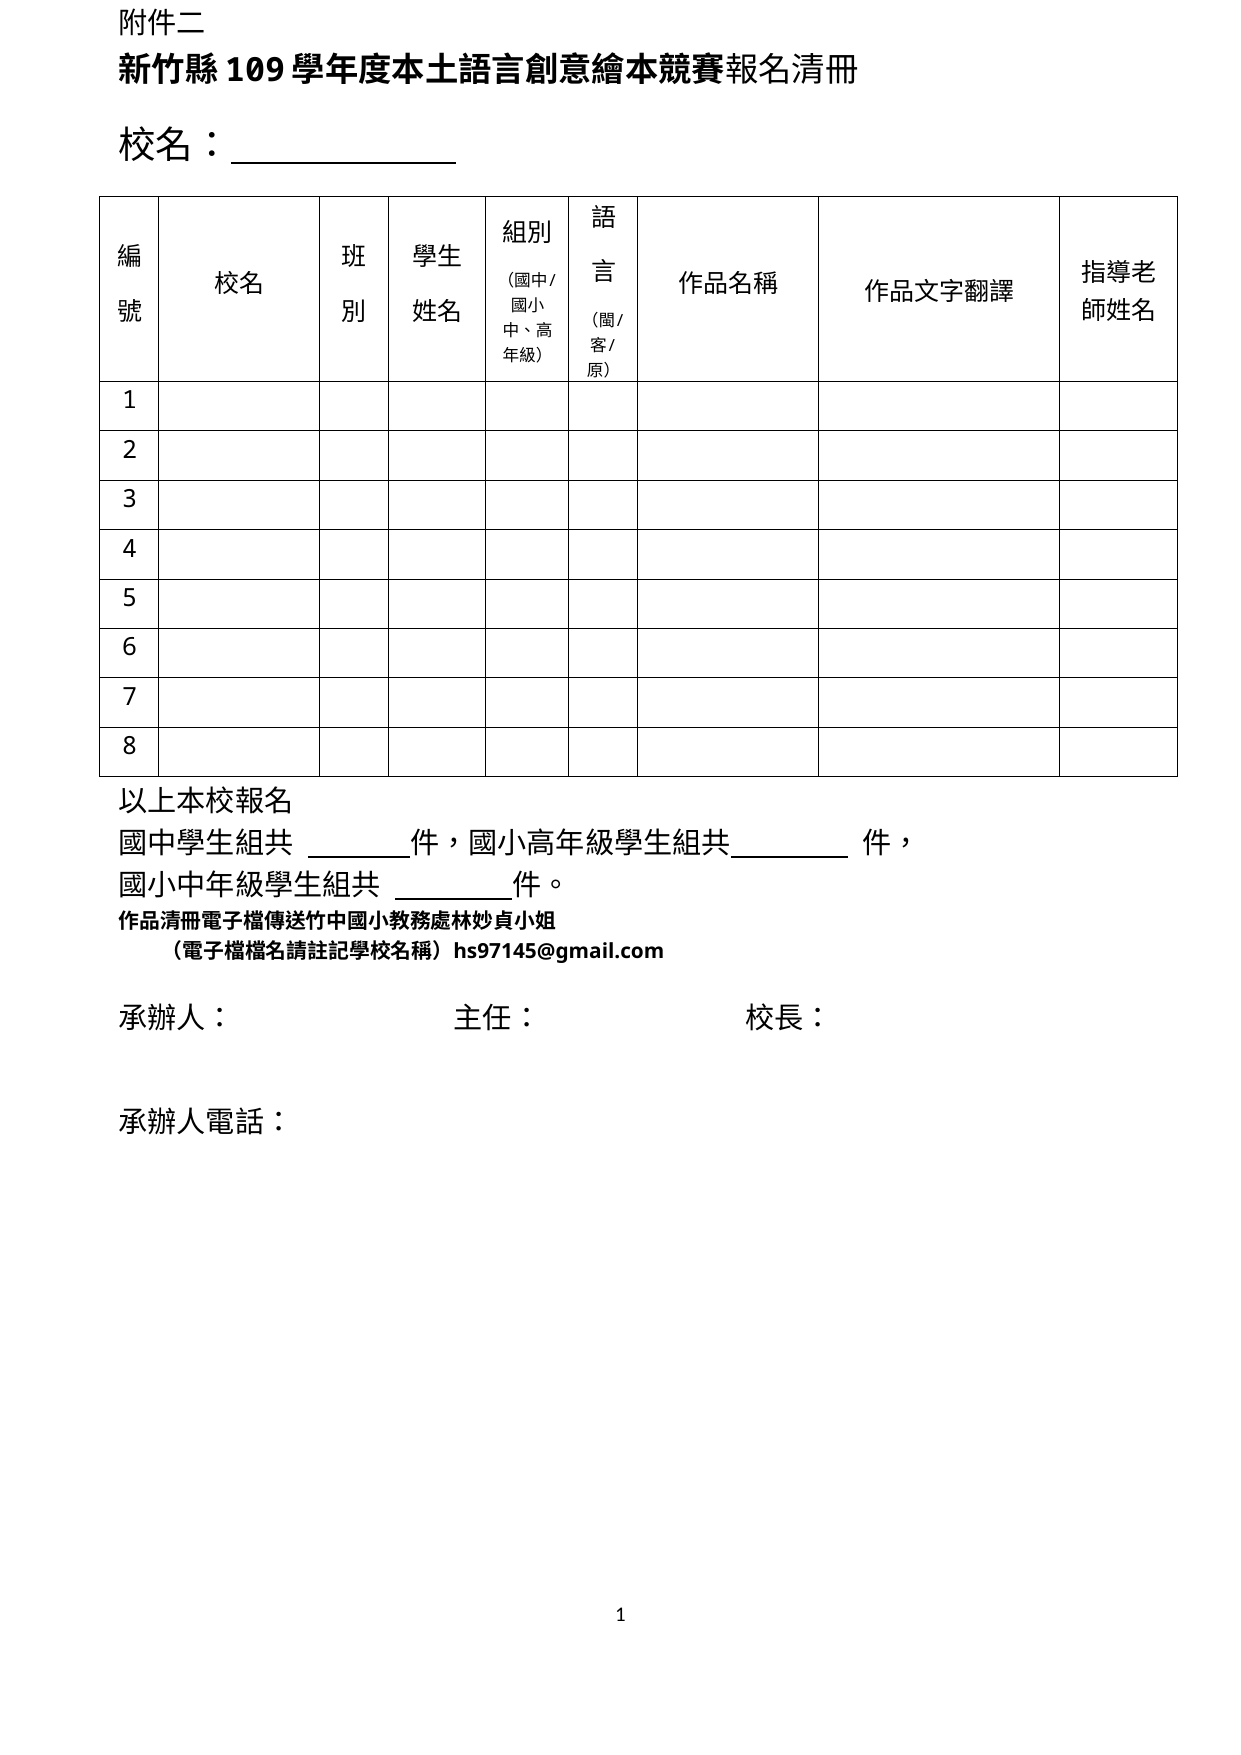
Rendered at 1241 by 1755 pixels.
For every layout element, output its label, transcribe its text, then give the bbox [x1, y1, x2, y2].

table_cell [1060, 678, 1177, 727]
table_cell [389, 728, 485, 776]
table_cell [569, 382, 637, 430]
text 承辦人電話： [118, 1098, 1122, 1140]
table_cell [569, 431, 637, 480]
table_cell [638, 629, 818, 677]
table_cell [1060, 728, 1177, 776]
table_cell [1060, 629, 1177, 677]
table_cell [320, 431, 388, 480]
table_cell [819, 678, 1059, 727]
table_cell [389, 431, 485, 480]
table_header 班別 [320, 197, 388, 381]
table_cell 7 [100, 678, 158, 727]
table_cell [320, 580, 388, 628]
table_cell [159, 678, 319, 727]
table_cell [486, 481, 568, 529]
table_cell [486, 728, 568, 776]
table_cell 3 [100, 481, 158, 529]
table_header 組別 （國中/國小中、高年級） [486, 197, 568, 381]
text 附件二 [118, 0, 1122, 42]
table_cell [638, 728, 818, 776]
table_cell [159, 629, 319, 677]
table_cell [569, 728, 637, 776]
text 新竹縣109學年度本土語言創意繪本競賽報名清冊 [118, 42, 1122, 91]
table_header 校名 [159, 197, 319, 381]
table_cell [159, 728, 319, 776]
table_cell [819, 580, 1059, 628]
table_cell [638, 580, 818, 628]
table_cell [819, 382, 1059, 430]
table_cell 6 [100, 629, 158, 677]
table_header 作品文字翻譯 [819, 197, 1059, 381]
table_cell [1060, 580, 1177, 628]
table_cell [819, 530, 1059, 578]
table_cell [320, 728, 388, 776]
table_cell [389, 580, 485, 628]
table_cell [320, 629, 388, 677]
text 承辦人： 主任： 校長： [118, 995, 1122, 1037]
table_cell [1060, 530, 1177, 578]
table_cell [320, 481, 388, 529]
table_cell 2 [100, 431, 158, 480]
text 作品清冊電子檔傳送竹中國小教務處林妙貞小姐 [118, 904, 1122, 934]
table_cell [819, 481, 1059, 529]
table_cell [569, 678, 637, 727]
table_cell [638, 431, 818, 480]
text （電子檔檔名請註記學校名稱）hs97145@gmail.com [118, 934, 1122, 964]
table_cell 5 [100, 580, 158, 628]
table_cell [389, 481, 485, 529]
table_cell 1 [100, 382, 158, 430]
text 國中學生組共 件，國小高年級學生組共 件， [118, 819, 1122, 862]
text 以上本校報名 [118, 777, 1122, 819]
table_cell [320, 530, 388, 578]
table_cell [486, 530, 568, 578]
table_cell [569, 481, 637, 529]
table_cell [389, 629, 485, 677]
table_cell [389, 382, 485, 430]
table_cell [159, 580, 319, 628]
table_cell [569, 580, 637, 628]
text 國小中年級學生組共 件。 [118, 862, 1122, 904]
table_cell [389, 678, 485, 727]
table_cell [638, 382, 818, 430]
table_cell [486, 580, 568, 628]
table_cell [638, 678, 818, 727]
table_cell [159, 431, 319, 480]
table_cell [486, 678, 568, 727]
table_cell [486, 629, 568, 677]
table_cell [1060, 481, 1177, 529]
table_cell 4 [100, 530, 158, 578]
table_cell 8 [100, 728, 158, 776]
table_header 指導老師姓名 [1060, 197, 1177, 381]
table_cell [819, 728, 1059, 776]
table_header 編號 [100, 197, 158, 381]
table_cell [159, 481, 319, 529]
table_cell [638, 530, 818, 578]
table_cell [159, 382, 319, 430]
table_cell [819, 431, 1059, 480]
table_header 作品名稱 [638, 197, 818, 381]
table_cell [320, 678, 388, 727]
text 校名： [118, 115, 1122, 169]
table_header 學生 姓名 [389, 197, 485, 381]
table_header 語言 （閩/客/原） [569, 197, 637, 381]
table_cell [486, 431, 568, 480]
table_cell [389, 530, 485, 578]
table_cell [638, 481, 818, 529]
table_cell [1060, 431, 1177, 480]
table_cell [1060, 382, 1177, 430]
table_cell [320, 382, 388, 430]
table_cell [486, 382, 568, 430]
table_cell [569, 629, 637, 677]
table_cell [159, 530, 319, 578]
table_cell [819, 629, 1059, 677]
table_cell [569, 530, 637, 578]
